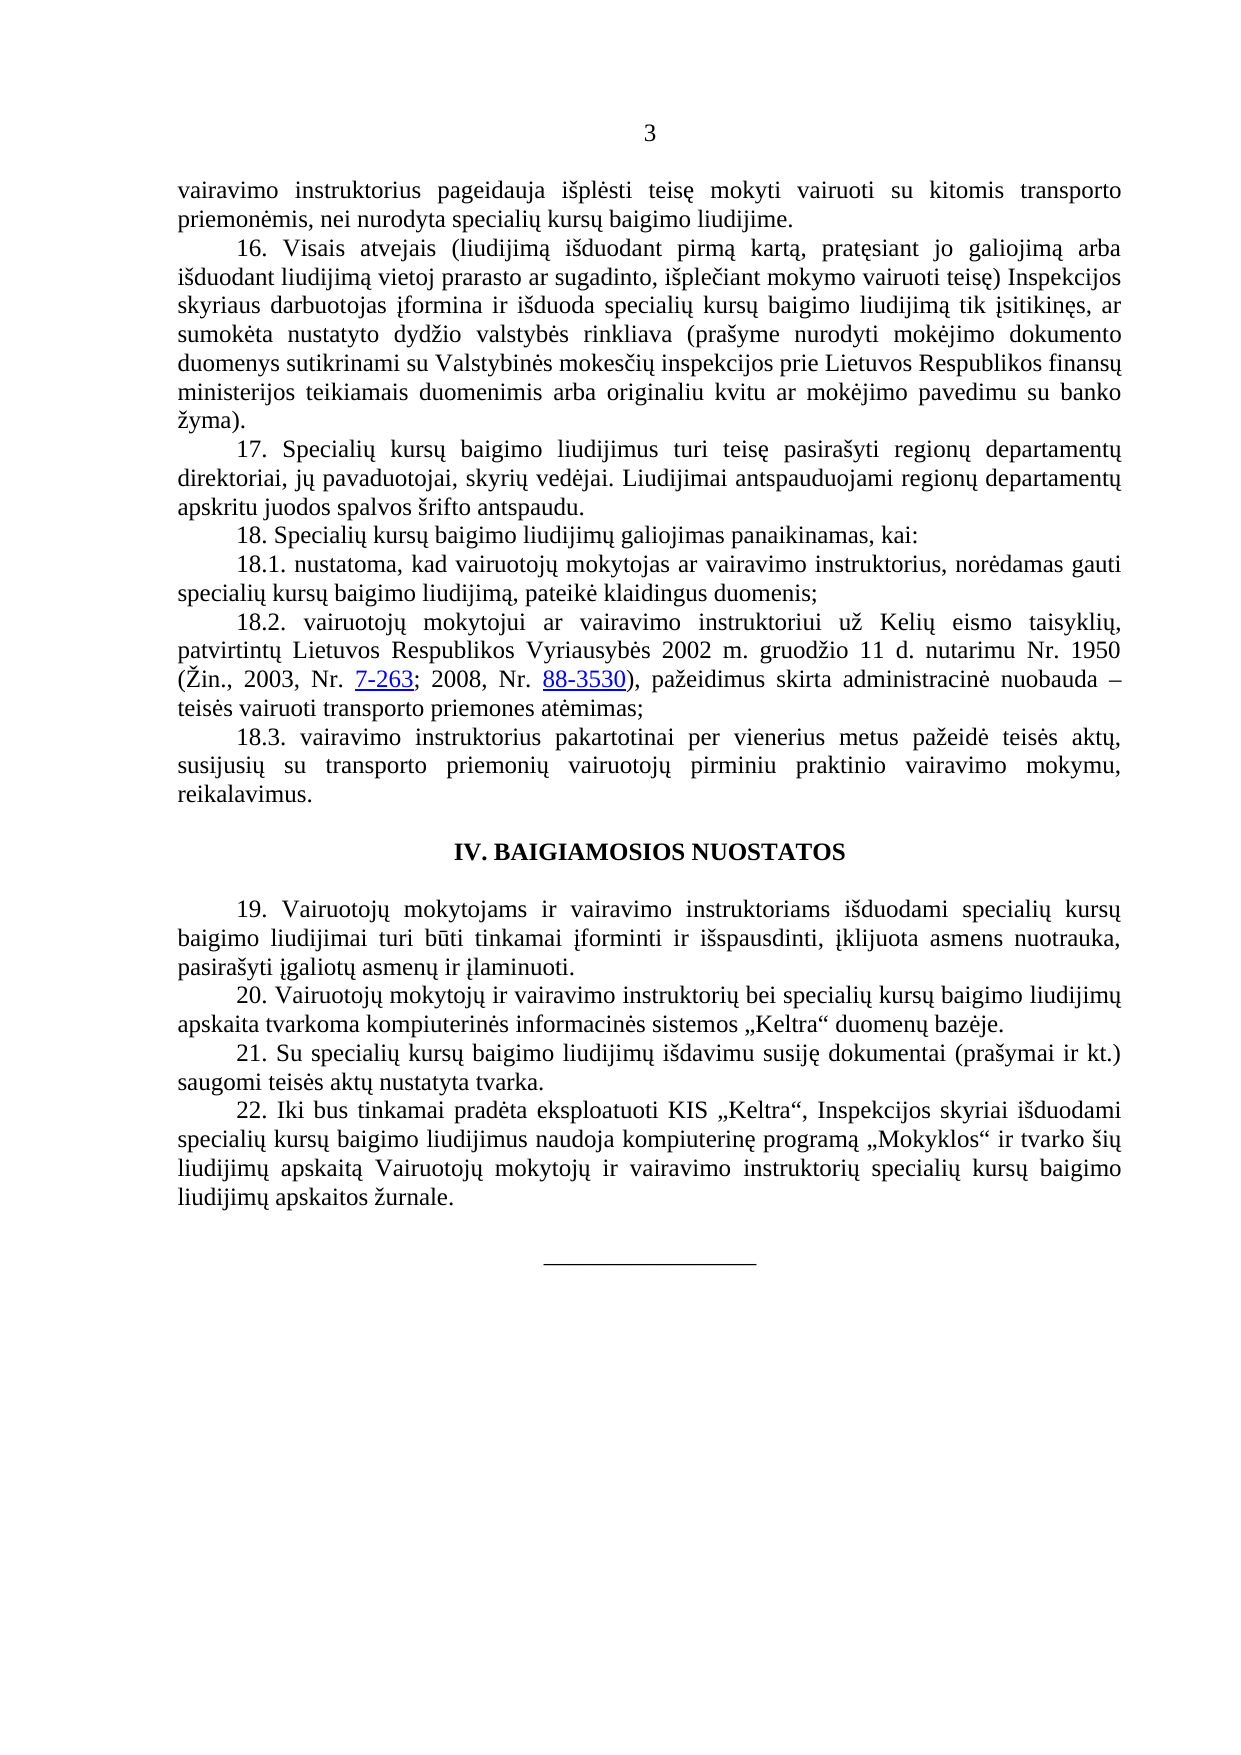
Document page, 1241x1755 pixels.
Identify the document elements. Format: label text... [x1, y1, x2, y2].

text 18.1. nustatoma, kad vairuotojų mokytojas ar vairavimo instruktorius, norėdamas gauti specialių kursų baigimo liudijimą, pateikė klaidingus duomenis; [177, 549, 1122, 607]
text IV. BAIGIAMOSIOS NUOSTATOS [177, 837, 1122, 866]
text 18.2. vairuotojų mokytojui ar vairavimo instruktoriui už Kelių eismo taisyklių, patvirtintų Lietuvos Respublikos Vyriausybės 2002 m. gruodžio 11 d. nutarimu Nr. 1950 (Žin., 2003, Nr. 7-263; 2008, Nr. 88-3530), pažeidimus skirta administracinė nuobauda – teisės vairuoti transporto priemones atėmimas; [177, 607, 1122, 722]
text 18.3. vairavimo instruktorius pakartotinai per vienerius metus pažeidė teisės aktų, susijusių su transporto priemonių vairuotojų pirminiu praktinio vairavimo mokymu, reikalavimus. [177, 722, 1122, 808]
text _________________ [177, 1239, 1122, 1268]
text 20. Vairuotojų mokytojų ir vairavimo instruktorių bei specialių kursų baigimo liudijimų apskaita tvarkoma kompiuterinės informacinės sistemos „Keltra“ duomenų bazėje. [177, 981, 1122, 1038]
text 18. Specialių kursų baigimo liudijimų galiojimas panaikinamas, kai: [177, 521, 1122, 549]
text 22. Iki bus tinkamai pradėta eksploatuoti KIS „Keltra“, Inspekcijos skyriai išduodami specialių kursų baigimo liudijimus naudoja kompiuterinę programą „Mokyklos“ ir tvarko šių liudijimų apskaitą Vairuotojų mokytojų ir vairavimo instruktorių specialių kursų baigimo liudijimų apskaitos žurnale. [177, 1096, 1122, 1211]
text vairavimo instruktorius pageidauja išplėsti teisę mokyti vairuoti su kitomis transporto priemonėmis, nei nurodyta specialių kursų baigimo liudijime. [177, 176, 1122, 233]
text 21. Su specialių kursų baigimo liudijimų išdavimu susiję dokumentai (prašymai ir kt.) saugomi teisės aktų nustatyta tvarka. [177, 1038, 1122, 1096]
text 19. Vairuotojų mokytojams ir vairavimo instruktoriams išduodami specialių kursų baigimo liudijimai turi būti tinkamai įforminti ir išspausdinti, įklijuota asmens nuotrauka, pasirašyti įgaliotų asmenų ir įlaminuoti. [177, 894, 1122, 981]
text 17. Specialių kursų baigimo liudijimus turi teisę pasirašyti regionų departamentų direktoriai, jų pavaduotojai, skyrių vedėjai. Liudijimai antspauduojami regionų departamentų apskritu juodos spalvos šrifto antspaudu. [177, 434, 1122, 521]
text 16. Visais atvejais (liudijimą išduodant pirmą kartą, pratęsiant jo galiojimą arba išduodant liudijimą vietoj prarasto ar sugadinto, išplečiant mokymo vairuoti teisę) Inspekcijos skyriaus darbuotojas įformina ir išduoda specialių kursų baigimo liudijimą tik įsitikinęs, ar sumokėta nustatyto dydžio valstybės rinkliava (prašyme nurodyti mokėjimo dokumento duomenys sutikrinami su Valstybinės mokesčių inspekcijos prie Lietuvos Respublikos finansų ministerijos teikiamais duomenimis arba originaliu kvitu ar mokėjimo pavedimu su banko žyma). [177, 233, 1122, 434]
